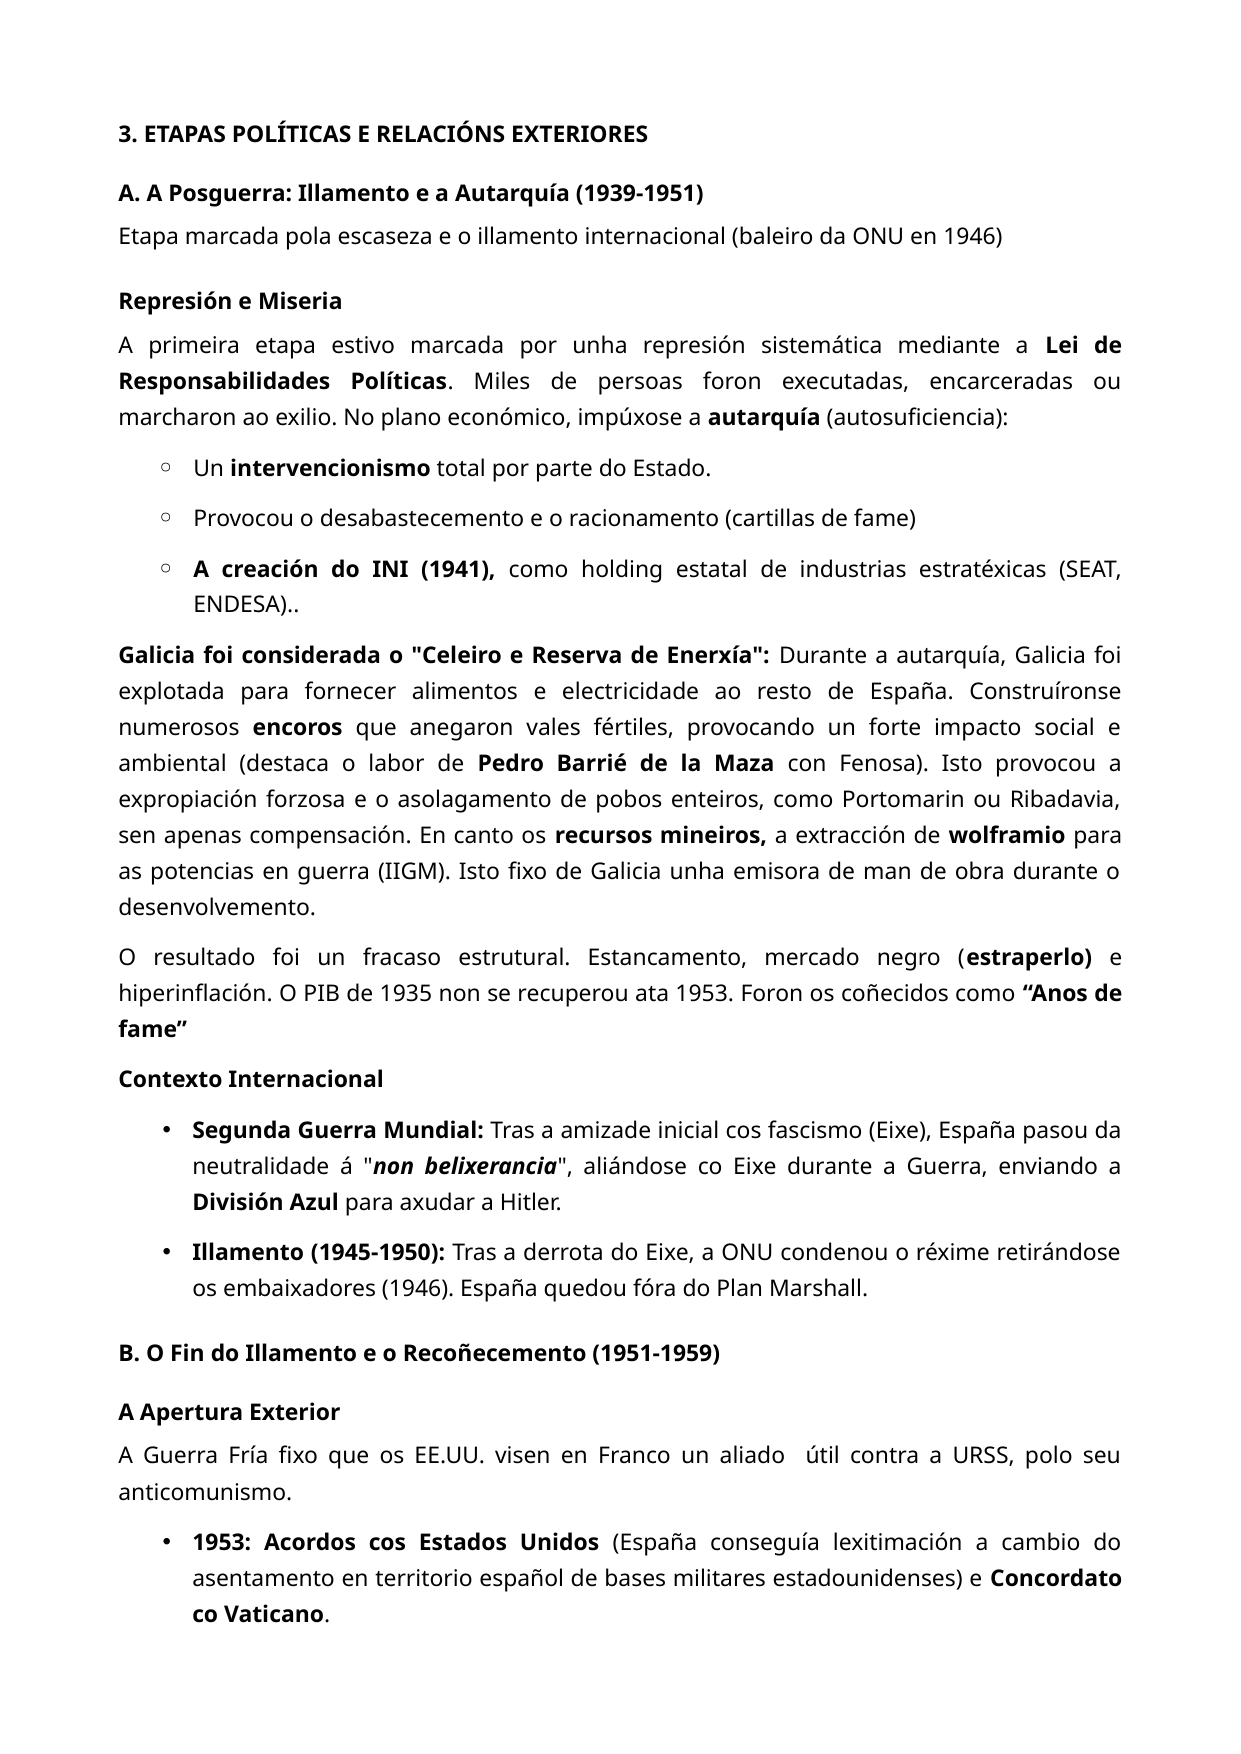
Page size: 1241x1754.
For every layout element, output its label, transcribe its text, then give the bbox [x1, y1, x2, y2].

subtitle A. A Posguerra: Illamento e a Autarquía (1939-1951) [118, 176, 1122, 208]
subtitle Contexto Internacional [118, 1063, 1122, 1095]
list A creación do INI (1941), como holding estatal de industrias estratéxicas (SEAT, ENDESA).. [156, 552, 1122, 620]
text Etapa marcada pola escaseza e o illamento internacional (baleiro da ONU en 1946) [118, 220, 1122, 251]
list Un intervencionismo total por parte do Estado. [156, 451, 1122, 483]
text A Guerra Fría fixo que os EE.UU. visen en Franco un aliado útil contra a URSS, polo seu anticomunismo. [118, 1439, 1122, 1507]
text Galicia foi considerada o "Celeiro e Reserva de Enerxía": Durante a autarquía, Galicia foi explotada para fornecer alimentos e electricidade ao resto de España. Construíronse numerosos encoros que anegaron vales fértiles, provocando un forte impacto social e ambiental (destaca o labor de Pedro Barrié de la Maza con Fenosa). Isto provocou a expropiación forzosa e o asolagamento de pobos enteiros, como Portomarin ou Ribadavia, sen apenas compensación. En canto os recursos mineiros, a extracción de wolframio para as potencias en guerra (IIGM). Isto fixo de Galicia unha emisora de man de obra durante o desenvolvemento. [118, 639, 1122, 922]
subtitle B. O Fin do Illamento e o Recoñecemento (1951-1959) [118, 1337, 1122, 1369]
list Segunda Guerra Mundial: Tras a amizade inicial cos fascismo (Eixe), España pasou da neutralidade á "non belixerancia", aliándose co Eixe durante a Guerra, enviando a División Azul para axudar a Hitler. [162, 1114, 1122, 1217]
subtitle A Apertura Exterior [118, 1396, 1122, 1427]
list Provocou o desabastecemento e o racionamento (cartillas de fame) [156, 502, 1122, 533]
list 1953: Acordos cos Estados Unidos (España conseguía lexitimación a cambio do asentamento en territorio español de bases militares estadounidenses) e Concordato co Vaticano. [162, 1526, 1122, 1629]
text O resultado foi un fracaso estrutural. Estancamento, mercado negro (estraperlo) e hiperinflación. O PIB de 1935 non se recuperou ata 1953. Foron os coñecidos como “Anos de fame” [118, 941, 1122, 1044]
subtitle Represión e Miseria [118, 285, 1122, 317]
subtitle 3. ETAPAS POLÍTICAS E RELACIÓNS EXTERIORES [118, 118, 1122, 149]
text A primeira etapa estivo marcada por unha represión sistemática mediante a Lei de Responsabilidades Políticas. Miles de persoas foron executadas, encarceradas ou marcharon ao exilio. No plano económico, impúxose a autarquía (autosuficiencia): [118, 329, 1122, 432]
list Illamento (1945-1950): Tras a derrota do Eixe, a ONU condenou o réxime retirándose os embaixadores (1946). España quedou fóra do Plan Marshall. [162, 1236, 1122, 1303]
